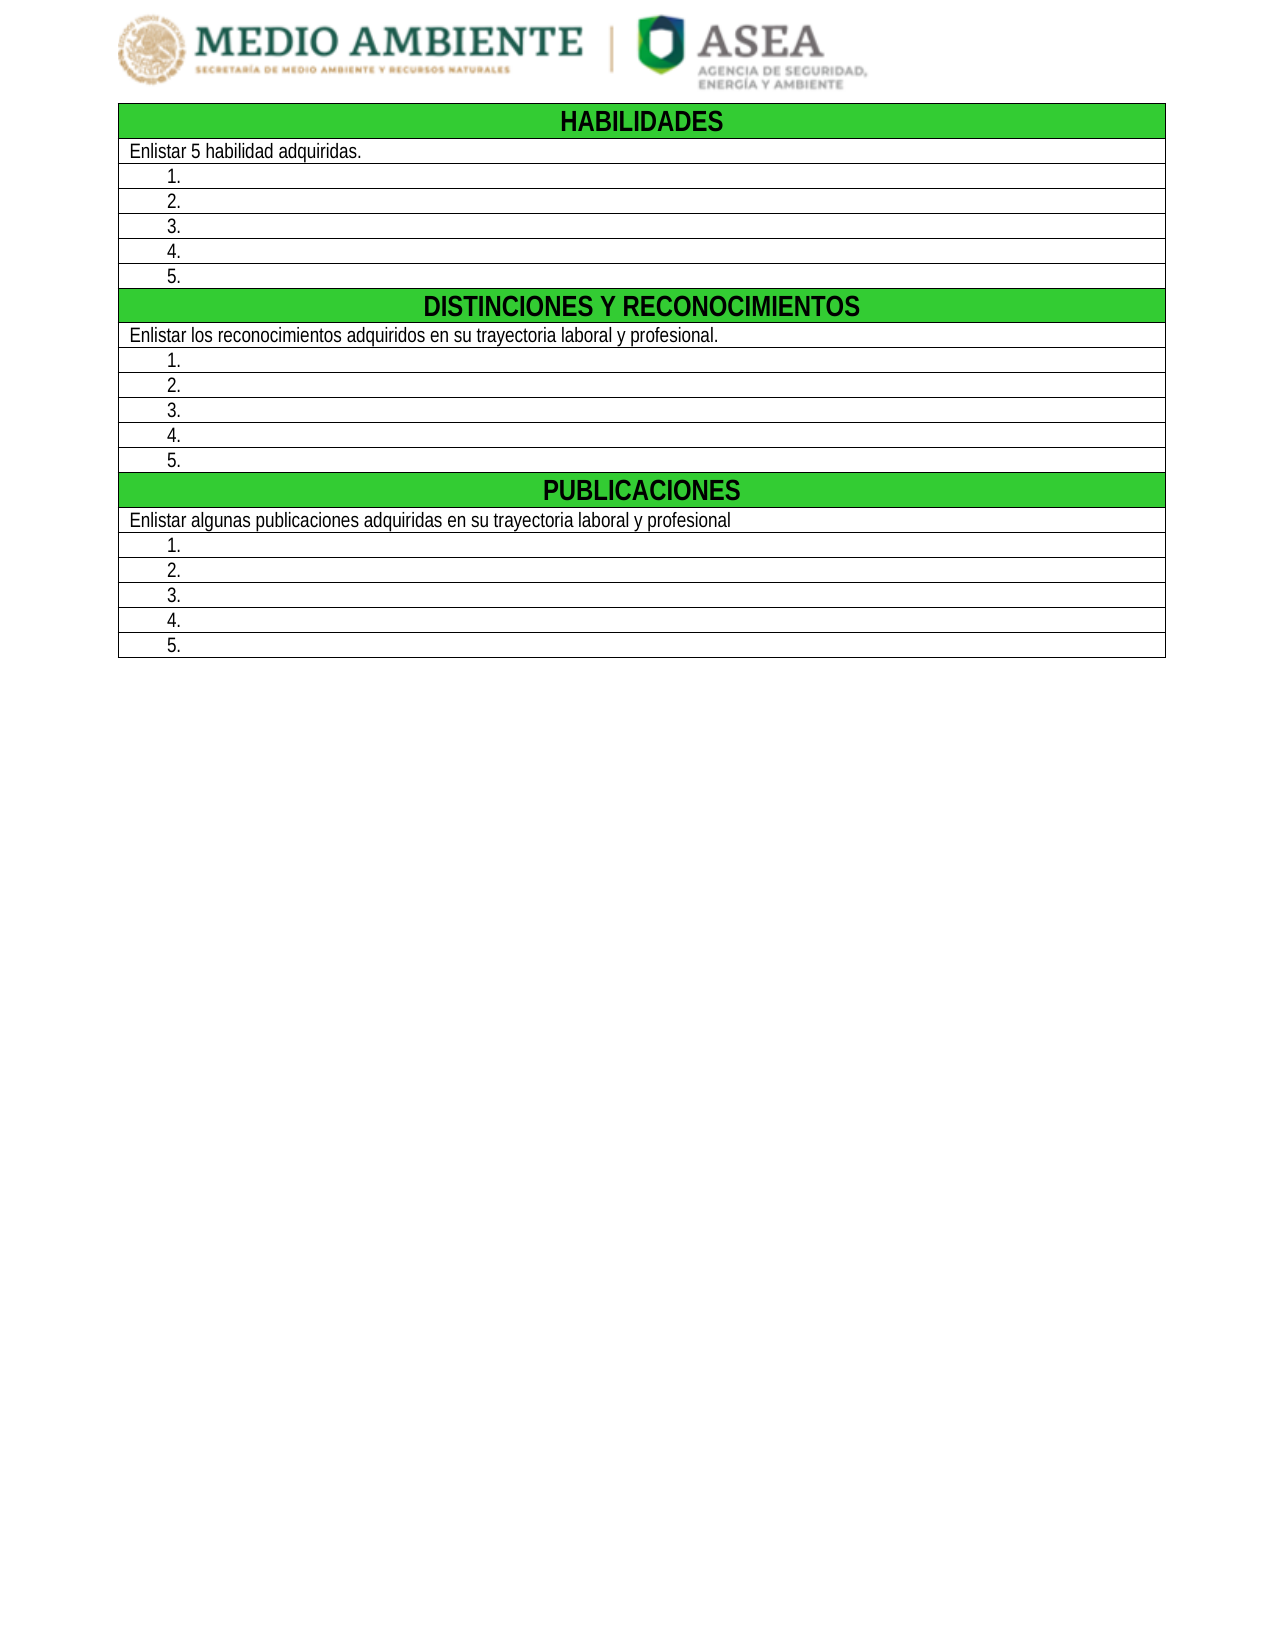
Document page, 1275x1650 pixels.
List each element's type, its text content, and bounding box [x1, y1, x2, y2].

table_cell Enlistar algunas publicaciones adquiridas en su trayectoria laboral y profesional [119, 508, 1165, 532]
table_cell [119, 608, 1165, 632]
table_cell [119, 398, 1165, 422]
table_cell [119, 583, 1165, 607]
table_cell [119, 164, 1165, 188]
table_cell DISTINCIONES Y RECONOCIMIENTOS [119, 289, 1165, 322]
table_cell [119, 558, 1165, 582]
table_cell PUBLICACIONES [119, 473, 1165, 507]
table_cell Enlistar los reconocimientos adquiridos en su trayectoria laboral y profesional. [119, 323, 1165, 347]
table_cell [119, 633, 1165, 657]
table_cell Enlistar 5 habilidad adquiridas. [119, 139, 1165, 163]
table_cell [119, 264, 1165, 288]
table_cell [119, 214, 1165, 238]
table_cell [119, 448, 1165, 472]
table_cell [119, 533, 1165, 557]
table_cell [119, 423, 1165, 447]
table_cell HABILIDADES [119, 104, 1165, 138]
table_cell [119, 239, 1165, 263]
table_cell [119, 373, 1165, 397]
table_cell [119, 189, 1165, 213]
table_cell [119, 348, 1165, 372]
